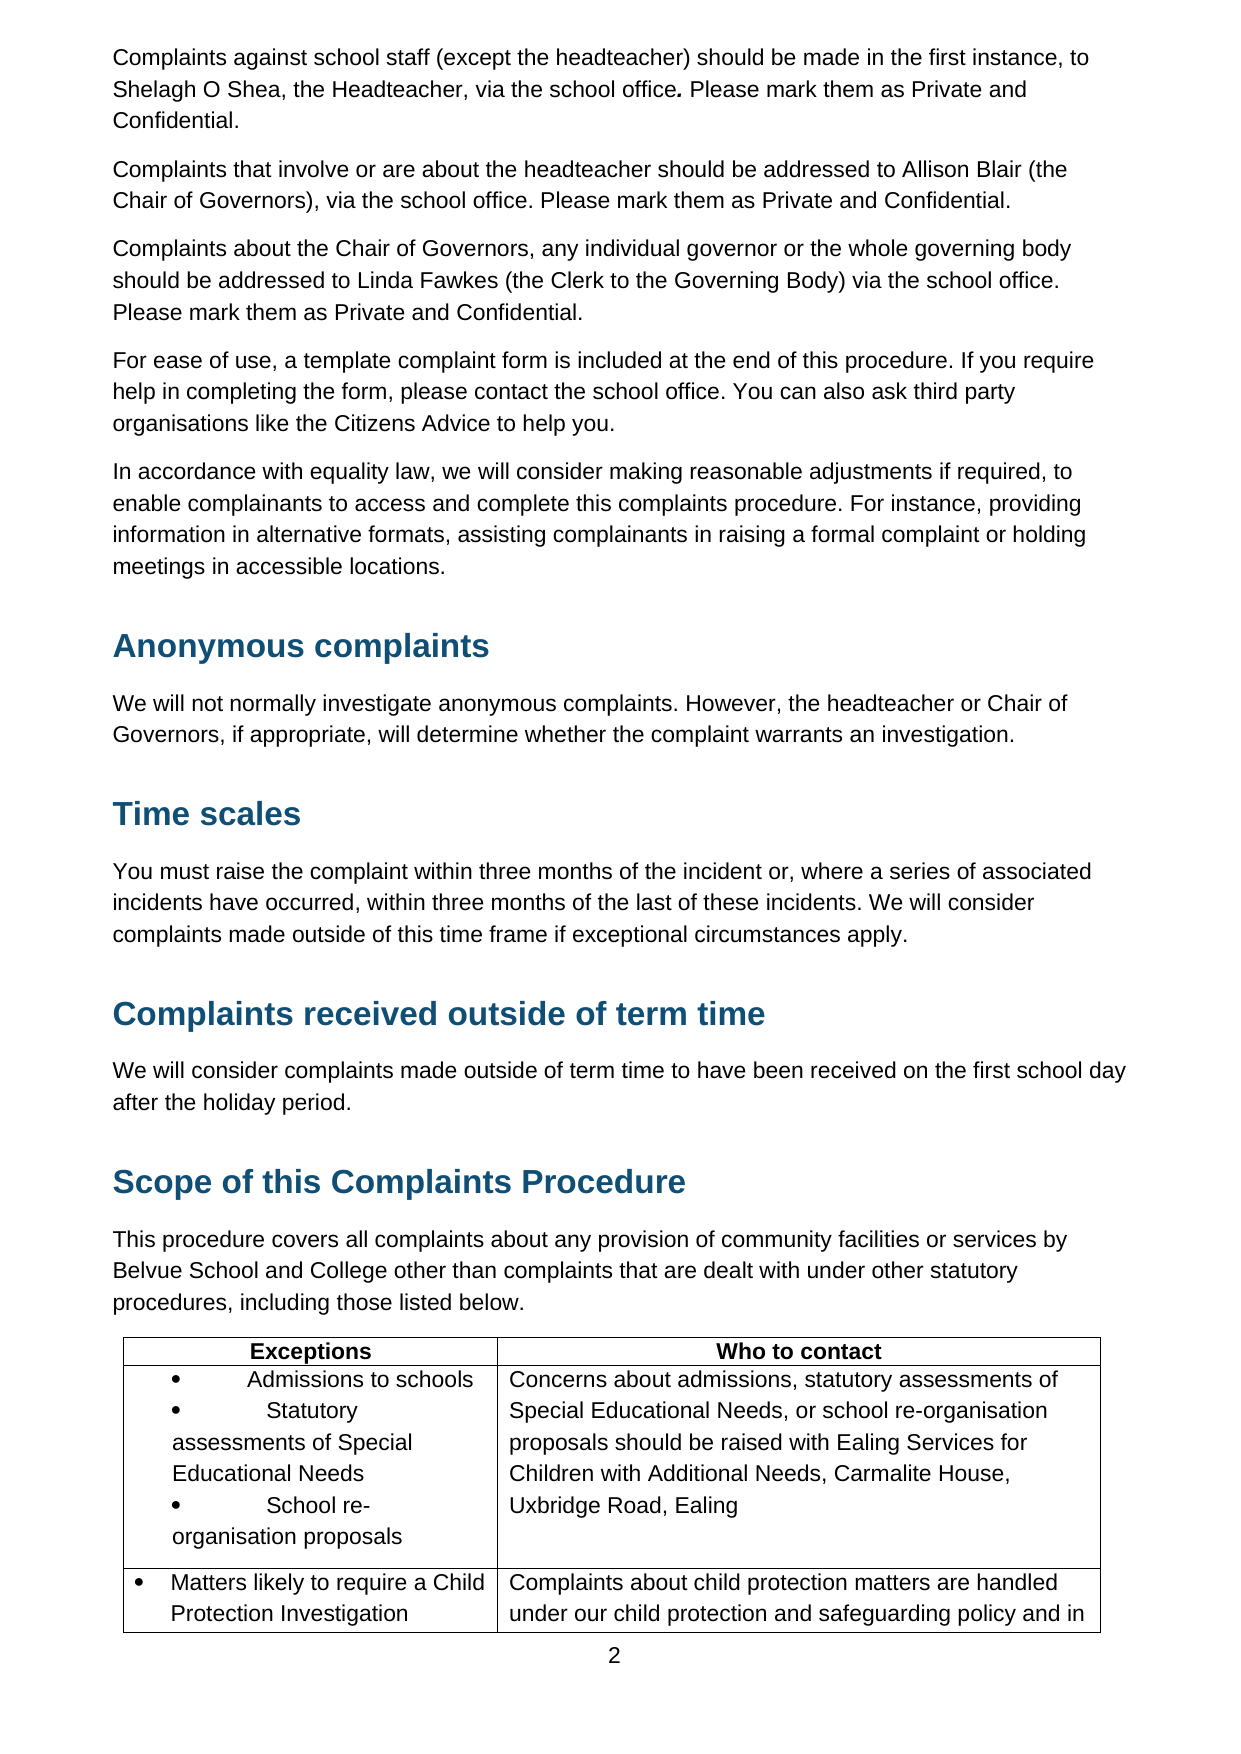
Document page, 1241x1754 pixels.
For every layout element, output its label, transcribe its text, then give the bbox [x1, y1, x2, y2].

subtitle Scope of this Complaints Procedure [112, 1162, 1128, 1201]
table_cell Admissions to schools Statutory assessments of Special Educational Needs School re-organisation proposals [124, 1366, 497, 1567]
text In accordance with equality law, we will consider making reasonable adjustments if required, to enable complainants to access and complete this complaints procedure. For instance, providing information in alternative formats, assisting complainants in raising a formal complaint or holding meetings in accessible locations. [112, 458, 1128, 579]
text You must raise the complaint within three months of the incident or, where a series of associated incidents have occurred, within three months of the last of these incidents. We will consider complaints made outside of this time frame if exceptional circumstances apply. [112, 858, 1128, 947]
subtitle Time scales [112, 794, 1128, 833]
table_cell Concerns about admissions, statutory assessments of Special Educational Needs, or school re-organisation proposals should be raised with Ealing Services for Children with Additional Needs, Carmalite House, Uxbridge Road, Ealing [498, 1366, 1100, 1567]
text We will consider complaints made outside of term time to have been received on the first school day after the holiday period. [112, 1057, 1128, 1115]
table_cell Complaints about child protection matters are handled under our child protection and safeguarding policy and in [498, 1569, 1100, 1632]
text Complaints that involve or are about the headteacher should be addressed to Allison Blair (the Chair of Governors), via the school office. Please mark them as Private and Confidential. [112, 156, 1128, 213]
text We will not normally investigate anonymous complaints. However, the headteacher or Chair of Governors, if appropriate, will determine whether the complaint warrants an investigation. [112, 689, 1128, 747]
text For ease of use, a template complaint form is included at the end of this procedure. If you require help in completing the form, please contact the school office. You can also ask third party organisations like the Citizens Advice to help you. [112, 347, 1128, 436]
table_header Exceptions [124, 1338, 497, 1364]
table_cell Matters likely to require a Child Protection Investigation [124, 1569, 497, 1632]
table_header Who to contact [498, 1338, 1100, 1364]
text This procedure covers all complaints about any provision of community facilities or services by Belvue School and College other than complaints that are dealt with under other statutory procedures, including those listed below. [112, 1226, 1128, 1315]
subtitle Complaints received outside of term time [112, 994, 1128, 1032]
text Complaints about the Chair of Governors, any individual governor or the whole governing body should be addressed to Linda Fawkes (the Clerk to the Governing Body) via the school office. Please mark them as Private and Confidential. [112, 235, 1128, 325]
subtitle Anonymous complaints [112, 626, 1128, 664]
text Complaints against school staff (except the headteacher) should be made in the first instance, to Shelagh O Shea, the Headteacher, via the school office. Please mark them as Private and Confidential. [112, 44, 1128, 134]
